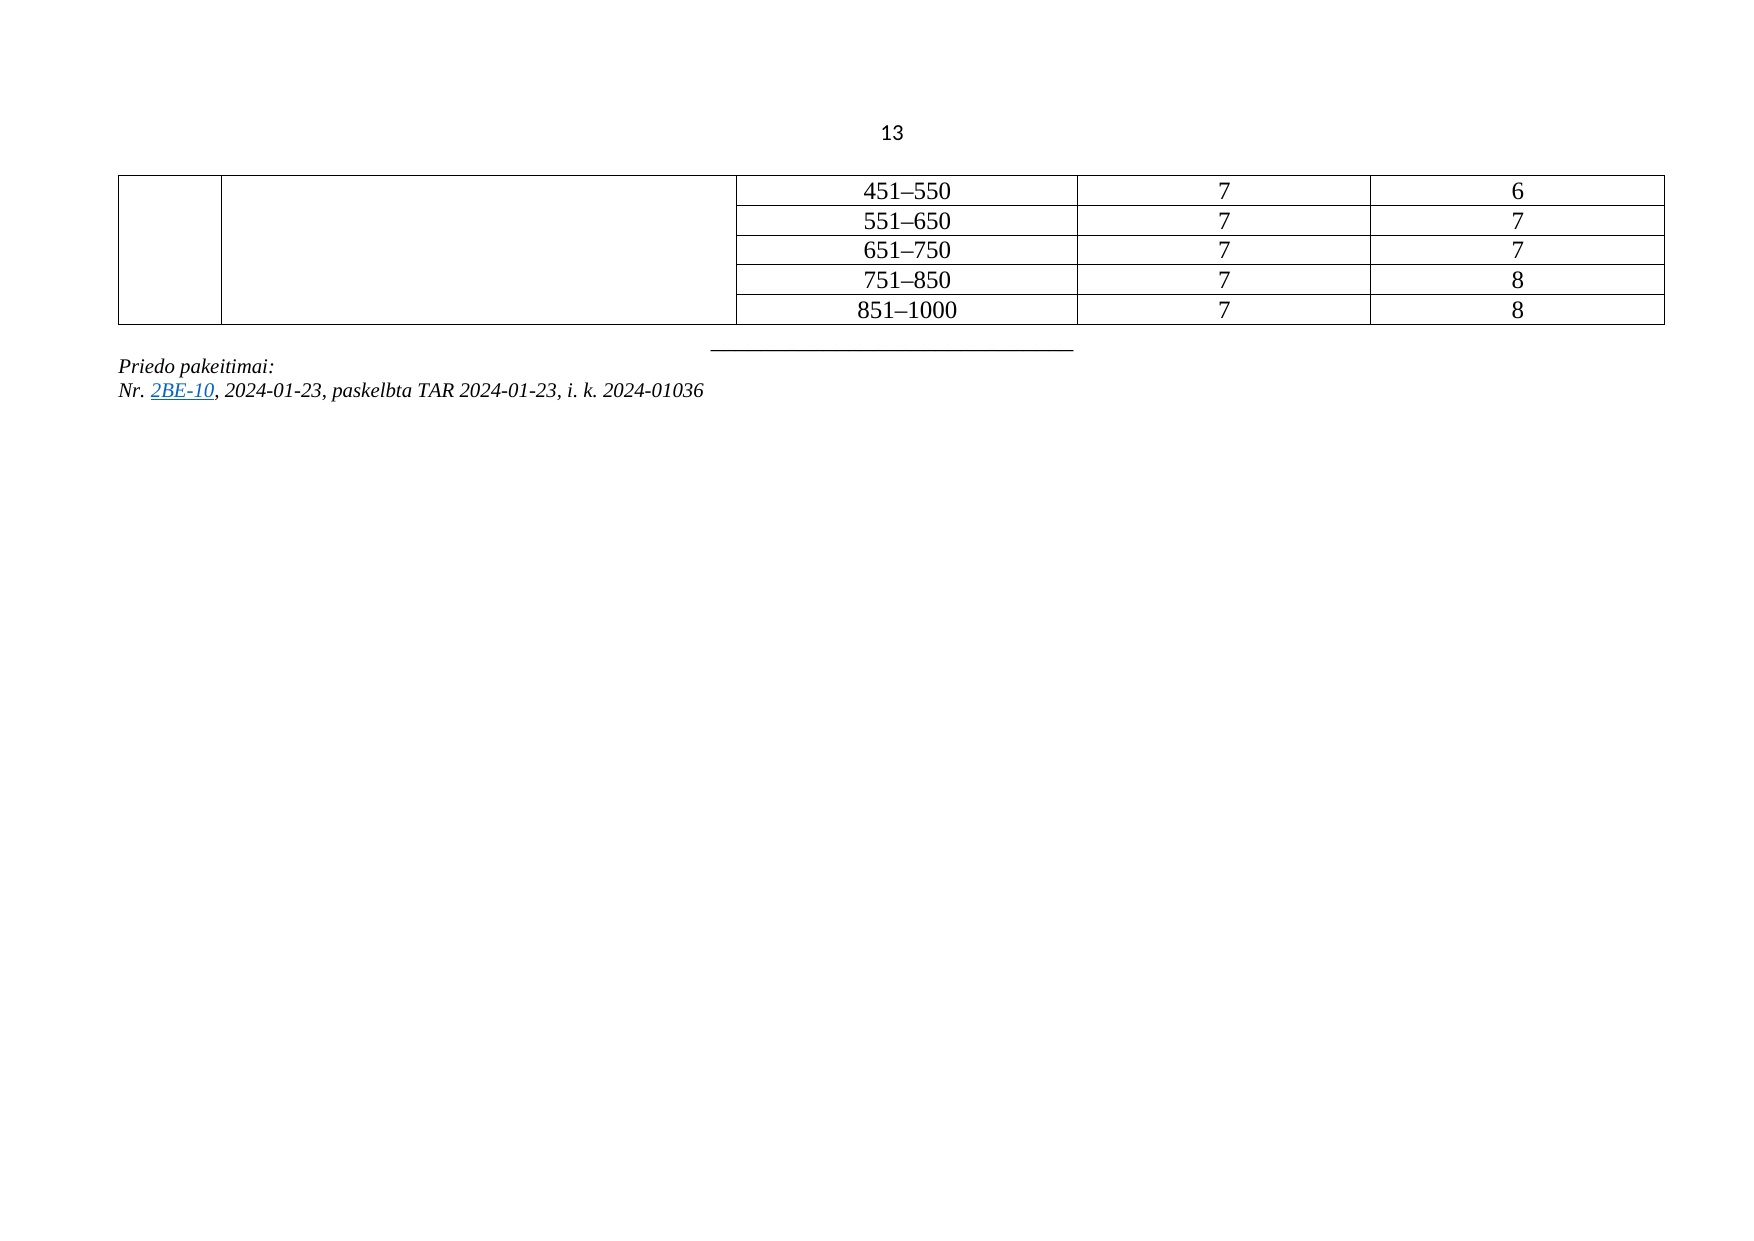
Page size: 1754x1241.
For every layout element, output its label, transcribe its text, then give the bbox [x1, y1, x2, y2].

table_cell 451–550 [737, 176, 1077, 205]
table_cell 7 [1371, 236, 1664, 264]
text Nr. 2BE-10, 2024-01-23, paskelbta TAR 2024-01-23, i. k. 2024-01036 [118, 378, 1665, 402]
table_cell 551–650 [737, 206, 1077, 234]
text _____________________________ [118, 325, 1665, 354]
table_cell 6 [1371, 176, 1664, 205]
table_cell 7 [1078, 236, 1370, 264]
table_cell 851–1000 [737, 295, 1077, 324]
table_cell 7 [1078, 265, 1370, 294]
table_cell 651–750 [737, 236, 1077, 264]
text Priedo pakeitimai: [118, 354, 1665, 378]
table_cell 7 [1371, 206, 1664, 234]
table_cell 7 [1078, 295, 1370, 324]
table_cell 751–850 [737, 265, 1077, 294]
table_cell [222, 176, 736, 324]
table_cell 8 [1371, 265, 1664, 294]
table_cell 8 [1371, 295, 1664, 324]
table_cell 7 [1078, 206, 1370, 234]
table_cell 7 [1078, 176, 1370, 205]
table_cell [119, 176, 221, 324]
